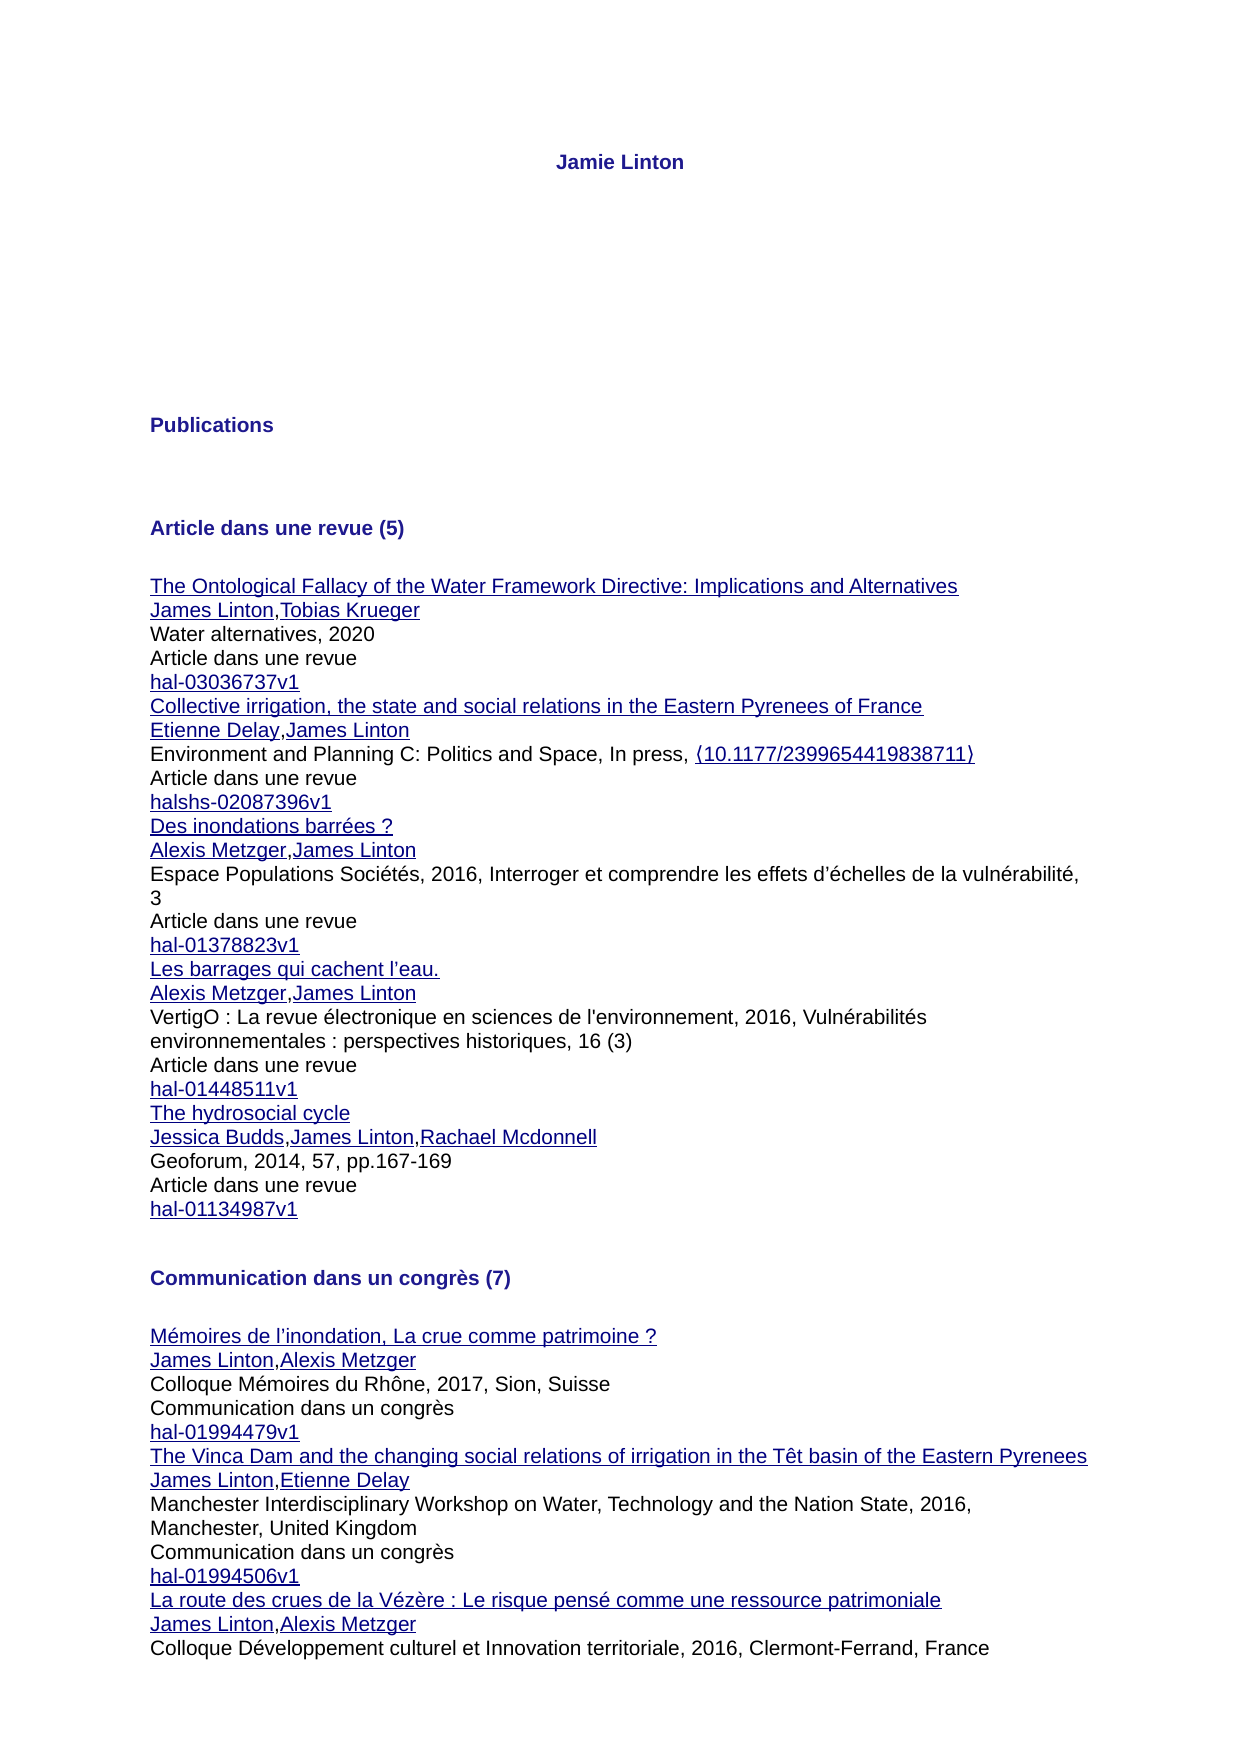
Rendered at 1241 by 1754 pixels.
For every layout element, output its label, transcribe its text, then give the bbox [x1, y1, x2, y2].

table_cell La route des crues de la Vézère : Le risque pensé comme une ressource patrimoniale James Linton,Alexis Metzger Colloque Développement culturel et Innovation territoriale, 2016, Clermont-Ferrand, France [150, 1588, 1090, 1659]
table_cell Des inondations barrées ? Alexis Metzger,James Linton Espace Populations Sociétés, 2016, Interroger et comprendre les effets d’échelles de la vulnérabilité, 3 Article dans une revue hal-01378823v1 [150, 814, 1090, 957]
subtitle Article dans une revue (5) [150, 516, 1090, 539]
table_cell Collective irrigation, the state and social relations in the Eastern Pyrenees of France Etienne Delay,James Linton Environment and Planning C: Politics and Space, In press, ⟨10.1177/2399654419838711⟩ Article dans une revue halshs-02087396v1 [150, 694, 1090, 813]
subtitle Publications [150, 412, 1090, 436]
table_header Mémoires de l’inondation, La crue comme patrimoine ? James Linton,Alexis Metzger Colloque Mémoires du Rhône, 2017, Sion, Suisse Communication dans un congrès hal-01994479v1 [150, 1324, 1090, 1444]
subtitle Communication dans un congrès (7) [150, 1266, 1090, 1289]
table_header The Ontological Fallacy of the Water Framework Directive: Implications and Alternatives James Linton,Tobias Krueger Water alternatives, 2020 Article dans une revue hal-03036737v1 [150, 574, 1090, 694]
table_cell The Vinca Dam and the changing social relations of irrigation in the Têt basin of the Eastern Pyrenees James Linton,Etienne Delay Manchester Interdisciplinary Workshop on Water, Technology and the Nation State, 2016, Manchester, United Kingdom Communication dans un congrès hal-01994506v1 [150, 1444, 1090, 1587]
table_cell Les barrages qui cachent l’eau. Alexis Metzger,James Linton VertigO : La revue électronique en sciences de l'environnement, 2016, Vulnérabilités environnementales : perspectives historiques, 16 (3) Article dans une revue hal-01448511v1 [150, 957, 1090, 1101]
subtitle Jamie Linton [150, 150, 1090, 174]
table_cell The hydrosocial cycle Jessica Budds,James Linton,Rachael Mcdonnell Geoforum, 2014, 57, pp.167-169 Article dans une revue hal-01134987v1 [150, 1101, 1090, 1221]
